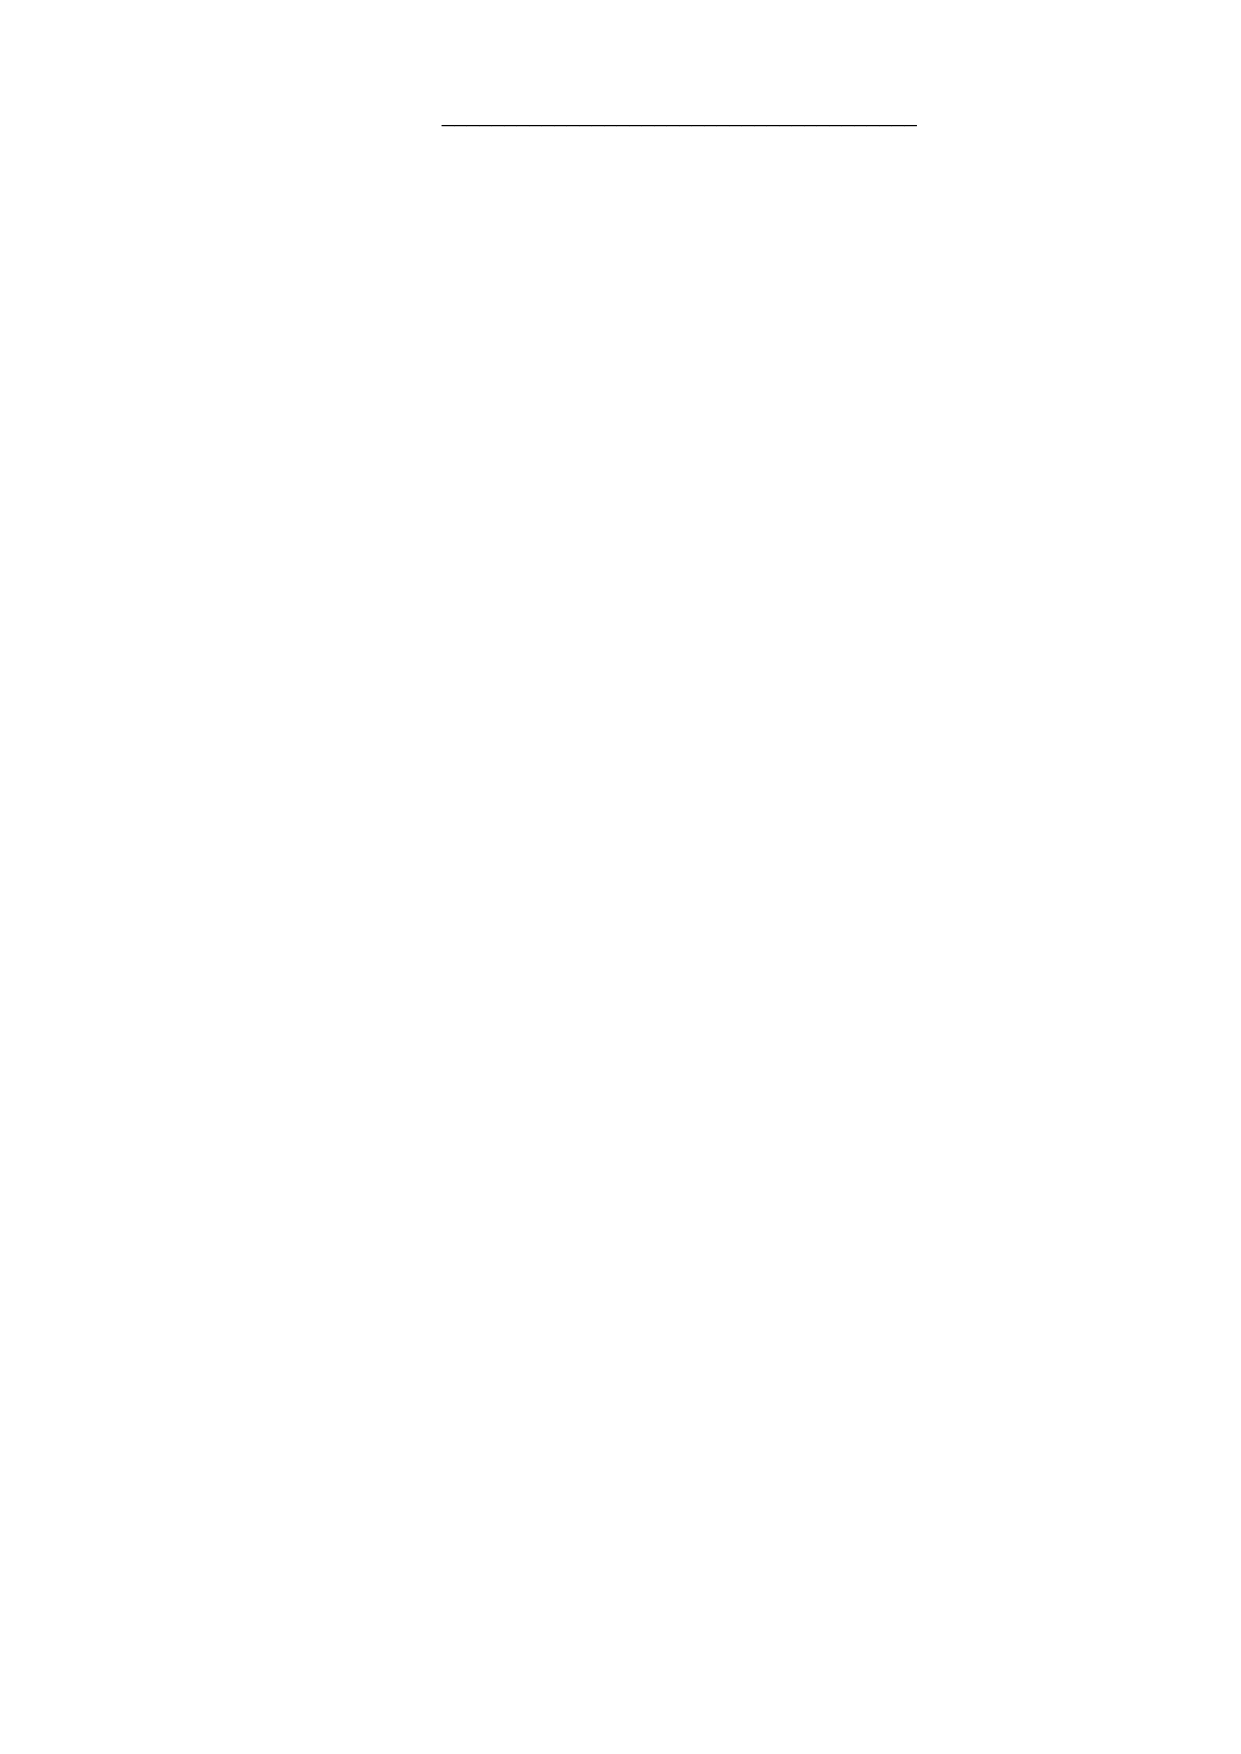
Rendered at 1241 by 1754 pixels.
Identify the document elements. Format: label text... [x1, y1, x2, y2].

text ______________________________________ [177, 100, 1181, 129]
